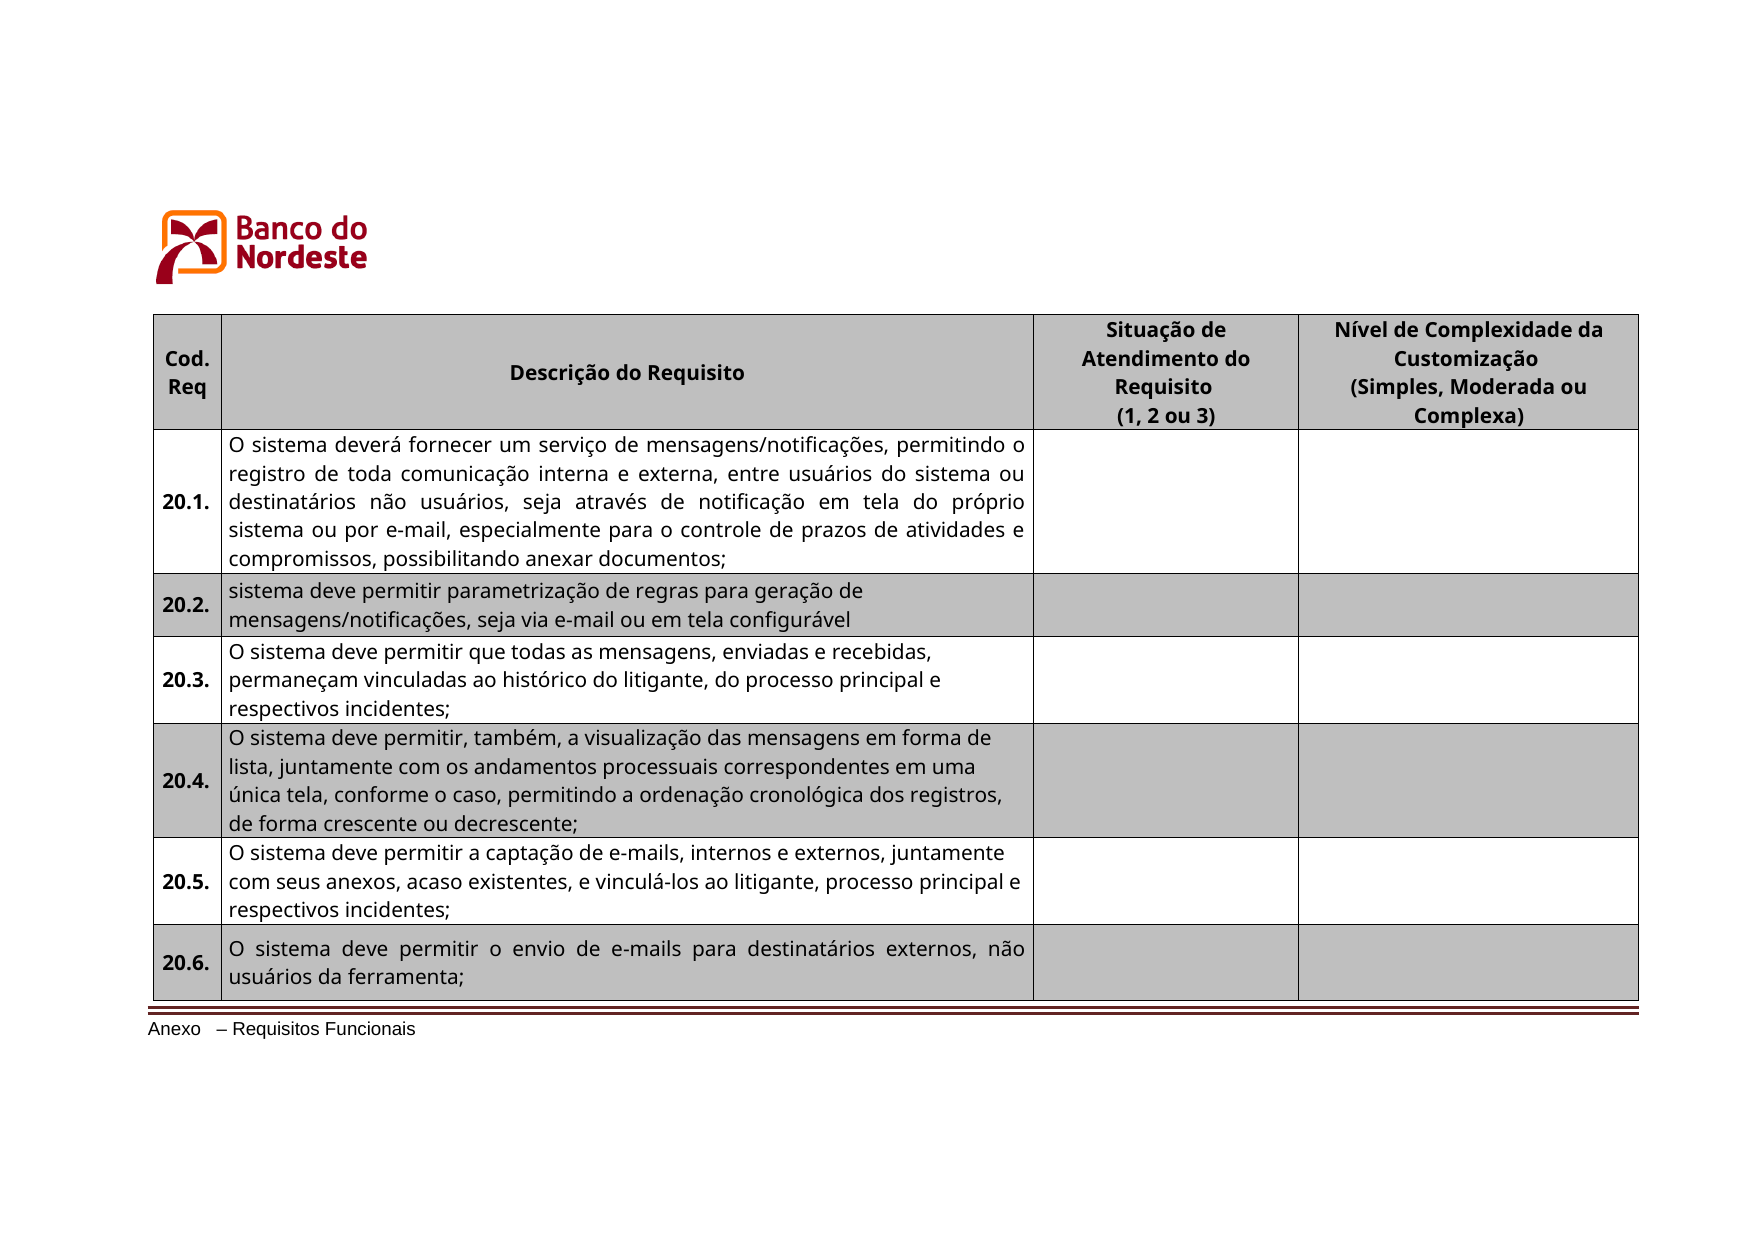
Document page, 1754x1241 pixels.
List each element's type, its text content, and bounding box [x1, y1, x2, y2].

table_cell [1034, 637, 1298, 722]
table_cell [154, 574, 221, 636]
table_cell [1034, 838, 1298, 924]
table_cell O sistema deve permitir a captação de e-mails, internos e externos, juntamente com seus anexos, acaso existentes, e vinculá-los ao litigante, processo principal e respectivos incidentes; [222, 838, 1033, 924]
table_cell [1299, 724, 1638, 837]
table_cell [154, 724, 221, 837]
table_cell Descrição do Requisito [222, 315, 1033, 429]
table_cell Situação de Atendimento do Requisito (1, 2 ou 3) [1034, 315, 1298, 429]
table_cell [154, 838, 221, 924]
table_cell O sistema deverá fornecer um serviço de mensagens/notificações, permitindo o registro de toda comunicação interna e externa, entre usuários do sistema ou destinatários não usuários, seja através de notificação em tela do próprio sistema ou por e-mail, especialmente para o controle de prazos de atividades e compromissos, possibilitando anexar documentos; [222, 430, 1033, 572]
table_cell [1034, 925, 1298, 1000]
table_cell sistema deve permitir parametrização de regras para geração de mensagens/notificações, seja via e-mail ou em tela configurável [222, 574, 1033, 636]
table_cell [1034, 574, 1298, 636]
table_cell [1299, 925, 1638, 1000]
table_cell Nível de Complexidade da Customização (Simples, Moderada ou Complexa) [1299, 315, 1638, 429]
table_cell Cod. Req [154, 315, 221, 429]
table_cell [1034, 430, 1298, 572]
table_cell [1299, 637, 1638, 722]
table_cell [154, 925, 221, 1000]
table_cell O sistema deve permitir o envio de e-mails para destinatários externos, não usuários da ferramenta; [222, 925, 1033, 1000]
table_cell [1299, 430, 1638, 572]
table_cell O sistema deve permitir, também, a visualização das mensagens em forma de lista, juntamente com os andamentos processuais correspondentes em uma única tela, conforme o caso, permitindo a ordenação cronológica dos registros, de forma crescente ou decrescente; [222, 724, 1033, 837]
table_cell [1034, 724, 1298, 837]
table_cell [154, 637, 221, 722]
table_cell [1299, 574, 1638, 636]
table_cell [1299, 838, 1638, 924]
table_cell O sistema deve permitir que todas as mensagens, enviadas e recebidas, permaneçam vinculadas ao histórico do litigante, do processo principal e respectivos incidentes; [222, 637, 1033, 722]
table_cell [154, 430, 221, 572]
